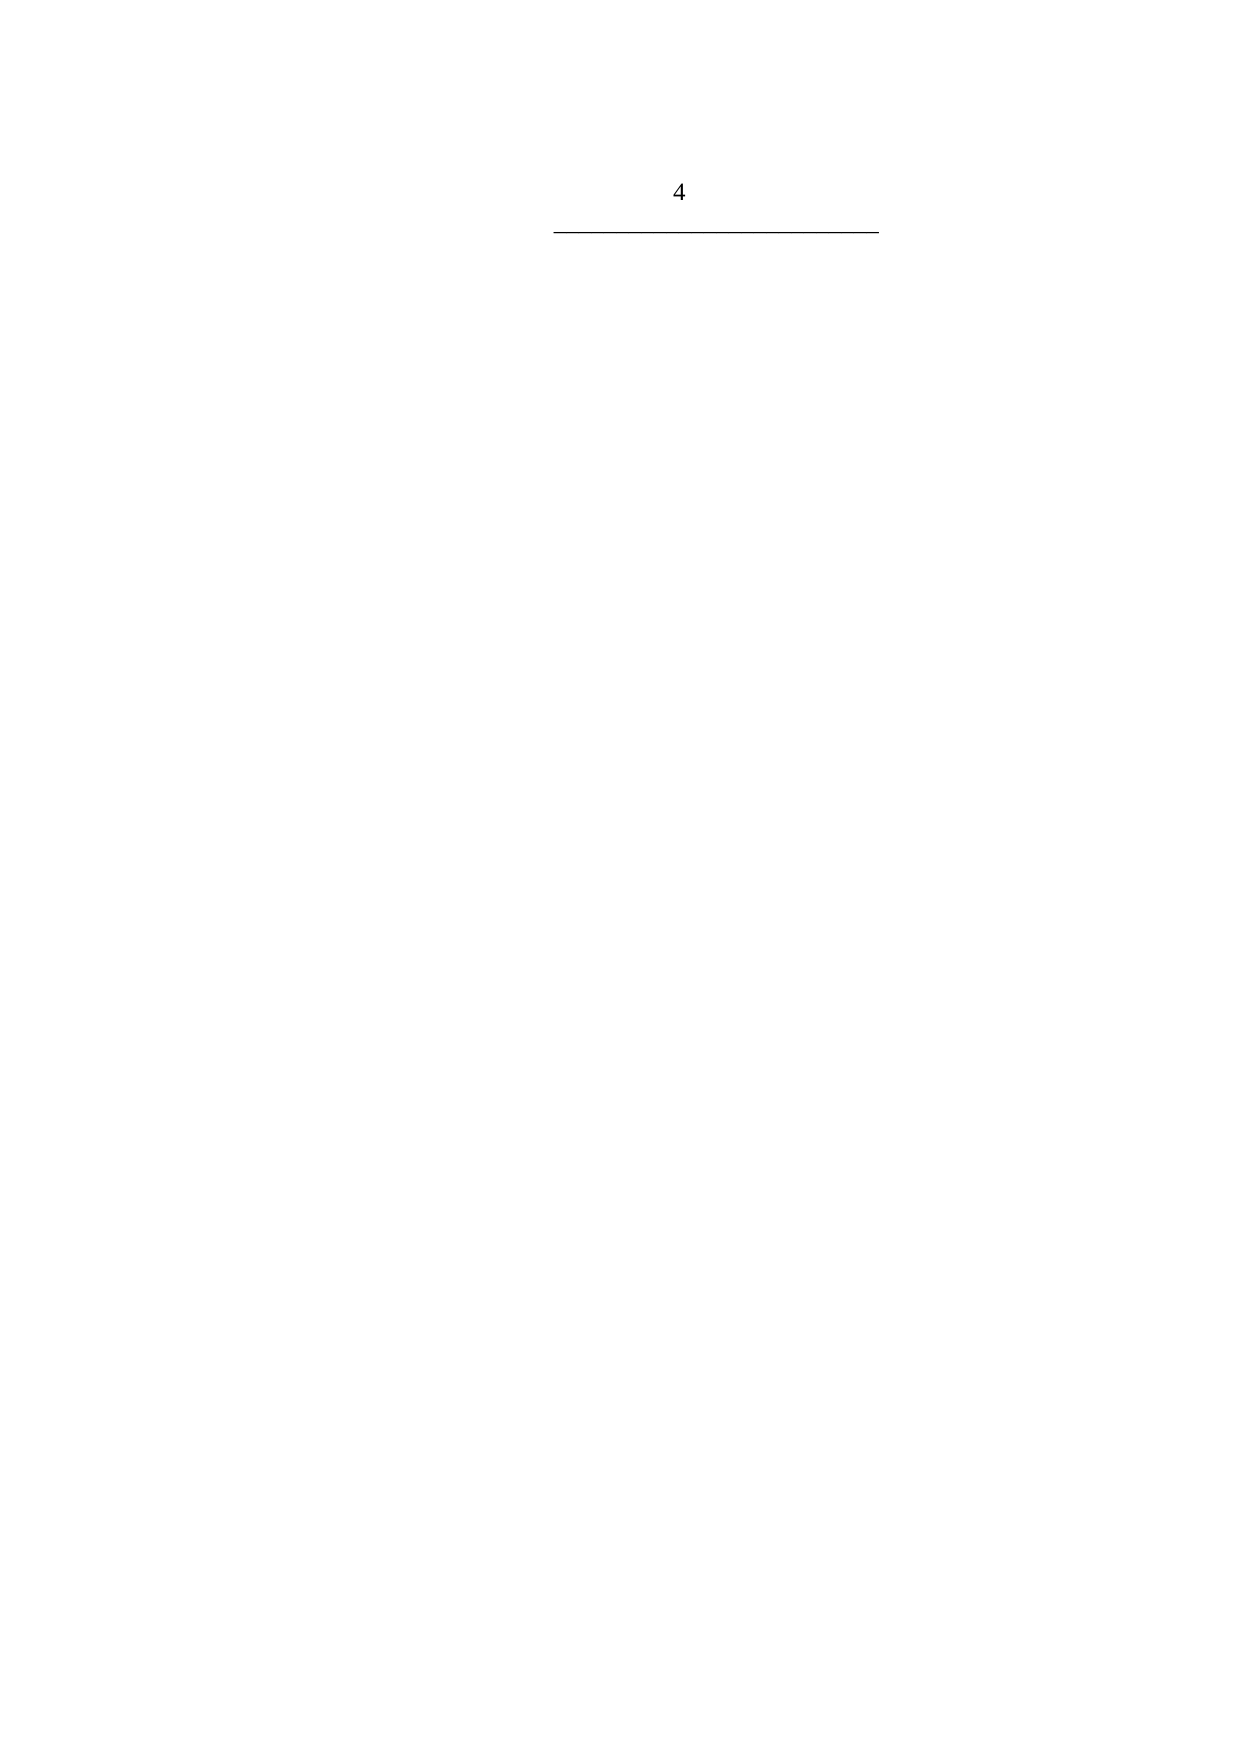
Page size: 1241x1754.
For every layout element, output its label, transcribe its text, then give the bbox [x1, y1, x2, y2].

text __________________________ [177, 207, 1181, 235]
